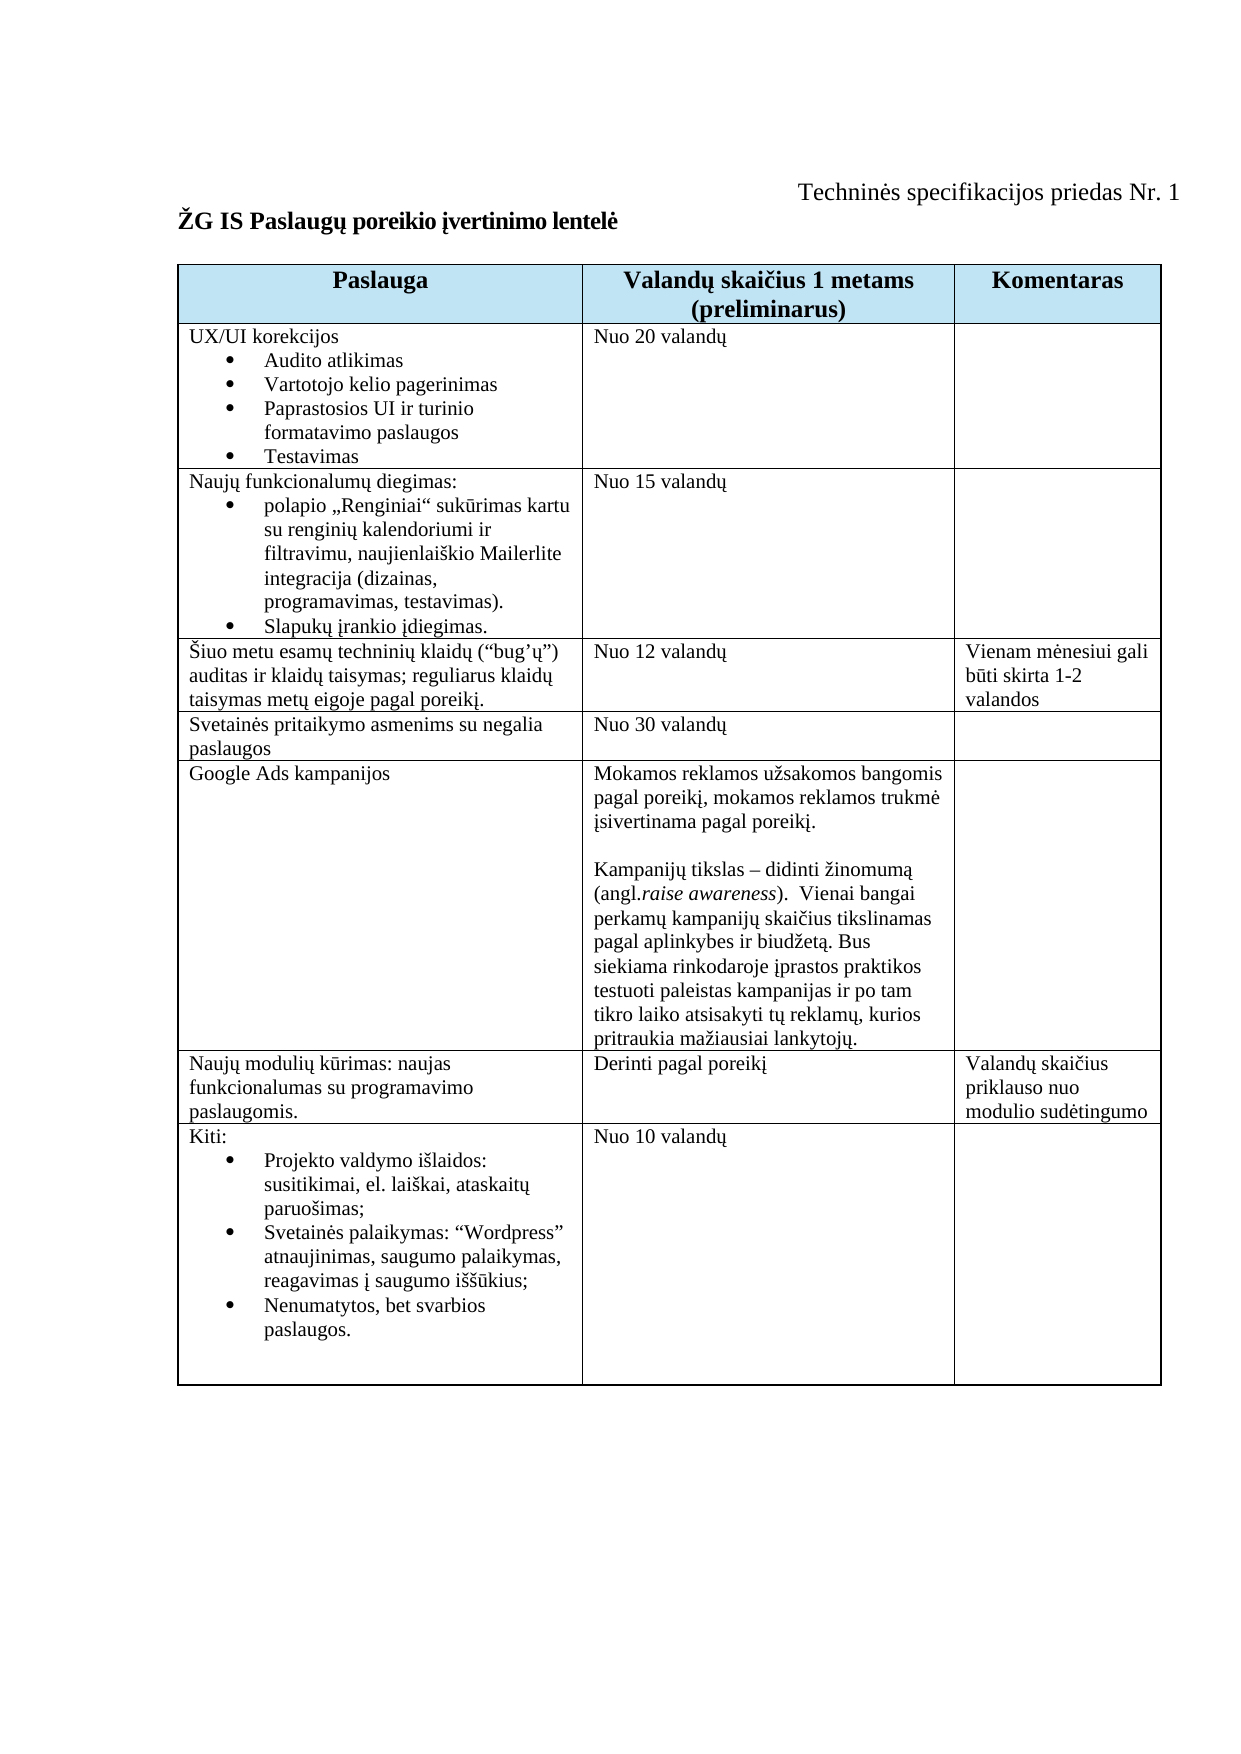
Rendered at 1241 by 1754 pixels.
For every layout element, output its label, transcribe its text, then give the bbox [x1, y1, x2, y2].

table_cell Vienam mėnesiui gali būti skirta 1-2 valandos [955, 639, 1160, 711]
text Techninės specifikacijos priedas Nr. 1 [177, 177, 1181, 206]
table_header Valandų skaičius 1 metams (preliminarus) [583, 265, 954, 323]
table_cell Valandų skaičius priklauso nuo modulio sudėtingumo [955, 1051, 1160, 1123]
table_cell Nuo 20 valandų [583, 324, 954, 468]
table_cell Nuo 30 valandų [583, 712, 954, 760]
table_header Komentaras [955, 265, 1160, 323]
table_cell Nuo 15 valandų [583, 469, 954, 638]
table_cell Derinti pagal poreikį [583, 1051, 954, 1123]
table_cell [955, 469, 1160, 638]
table_cell Naujų funkcionalumų diegimas: polapio „Renginiai“ sukūrimas kartu su renginių kalendoriumi ir filtravimu, naujienlaiškio Mailerlite integracija (dizainas, programavimas, testavimas). Slapukų įrankio įdiegimas. [179, 469, 582, 638]
table_cell [955, 324, 1160, 468]
table_cell Svetainės pritaikymo asmenims su negalia paslaugos [179, 712, 582, 760]
table_cell [955, 712, 1160, 760]
text ŽG IS Paslaugų poreikio įvertinimo lentelė [177, 206, 1181, 235]
table_header Paslauga [179, 265, 582, 323]
table_cell Nuo 12 valandų [583, 639, 954, 711]
table_cell Kiti: Projekto valdymo išlaidos: susitikimai, el. laiškai, ataskaitų paruošimas; Svetainės palaikymas: “Wordpress” atnaujinimas, saugumo palaikymas, reagavimas į saugumo iššūkius; Nenumatytos, bet svarbios paslaugos. [179, 1124, 582, 1384]
table_cell [955, 761, 1160, 1050]
table_cell Naujų modulių kūrimas: naujas funkcionalumas su programavimo paslaugomis. [179, 1051, 582, 1123]
table_cell Nuo 10 valandų [583, 1124, 954, 1384]
table_cell Mokamos reklamos užsakomos bangomis pagal poreikį, mokamos reklamos trukmė įsivertinama pagal poreikį. Kampanijų tikslas – didinti žinomumą (angl.raise awareness). Vienai bangai perkamų kampanijų skaičius tikslinamas pagal aplinkybes ir biudžetą. Bus siekiama rinkodaroje įprastos praktikos testuoti paleistas kampanijas ir po tam tikro laiko atsisakyti tų reklamų, kurios pritraukia mažiausiai lankytojų. [583, 761, 954, 1050]
table_cell Šiuo metu esamų techninių klaidų (“bug’ų”) auditas ir klaidų taisymas; reguliarus klaidų taisymas metų eigoje pagal poreikį. [179, 639, 582, 711]
table_cell Google Ads kampanijos [179, 761, 582, 1050]
table_cell UX/UI korekcijos Audito atlikimas Vartotojo kelio pagerinimas Paprastosios UI ir turinio formatavimo paslaugos Testavimas [179, 324, 582, 468]
table_cell [955, 1124, 1160, 1384]
